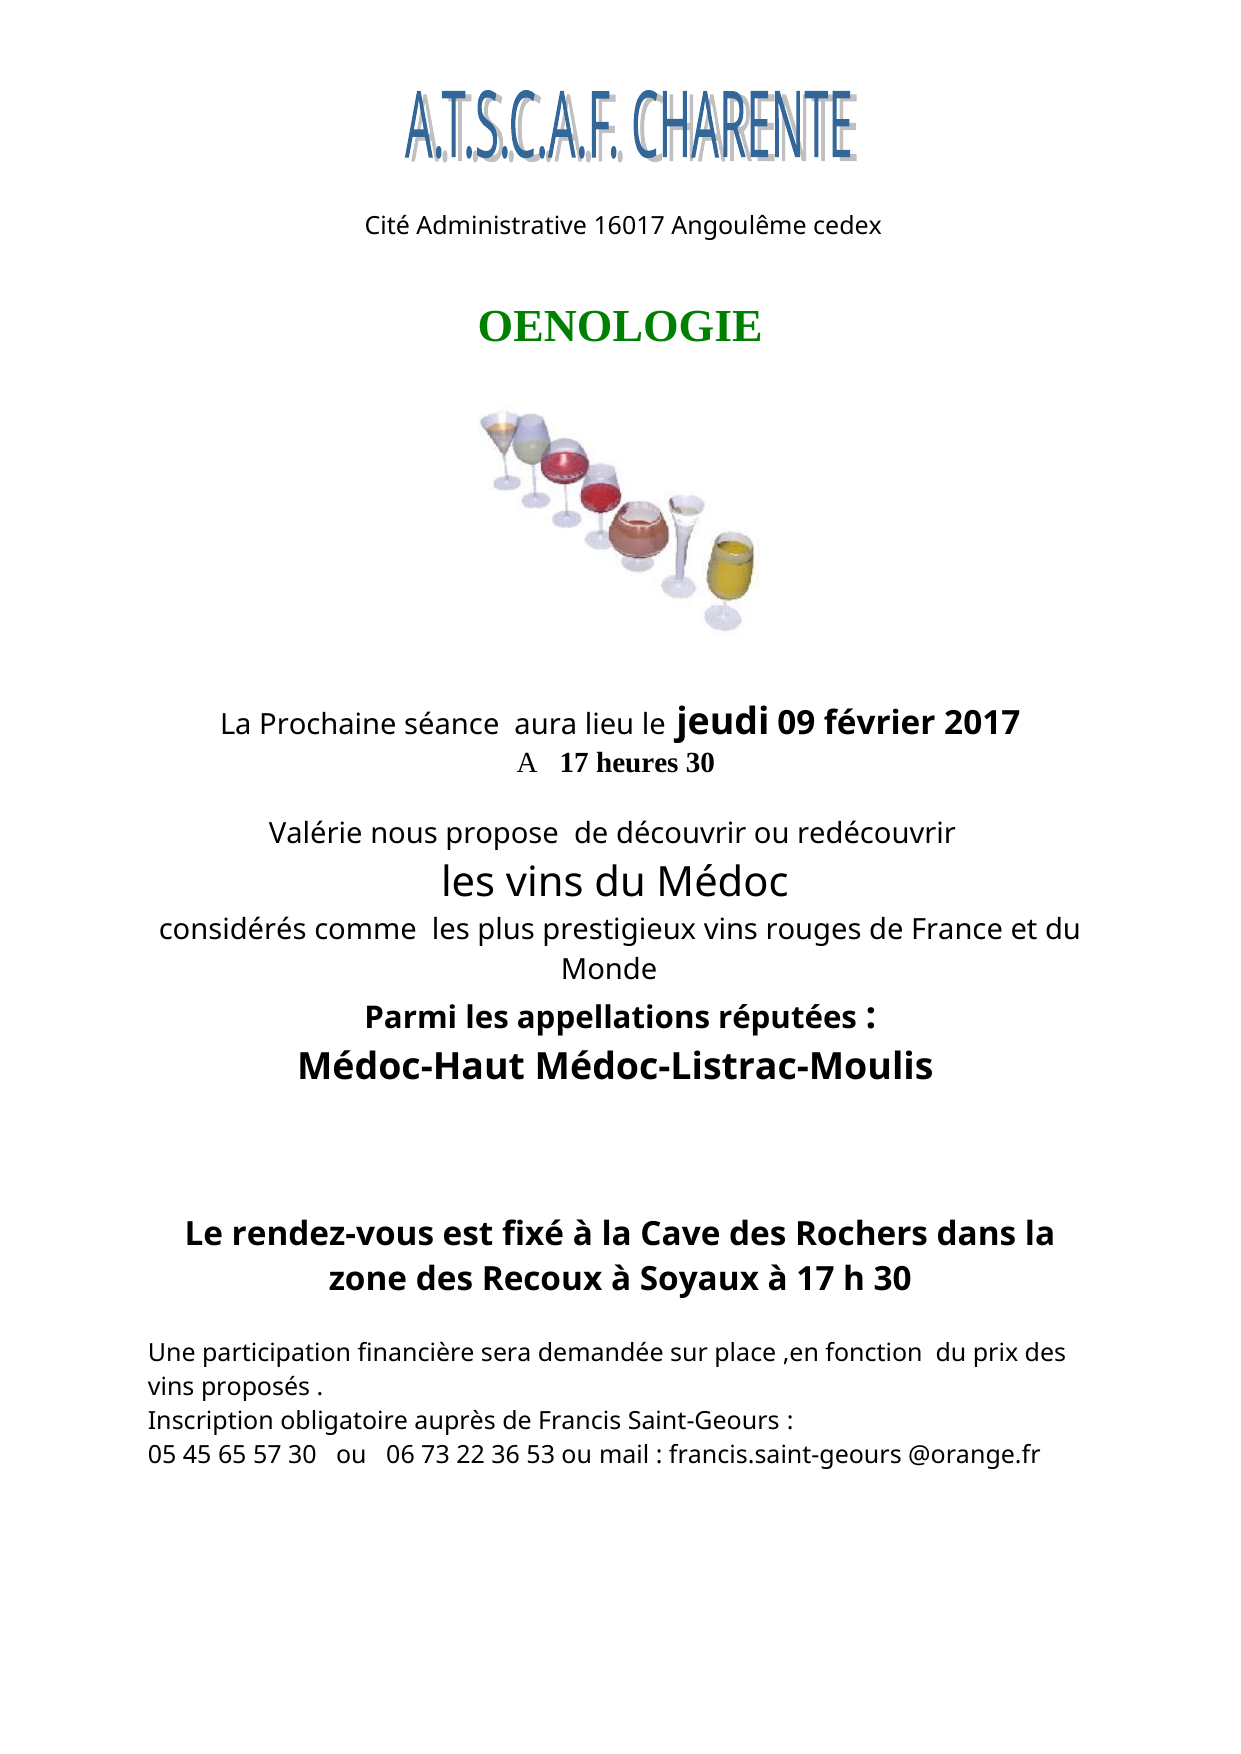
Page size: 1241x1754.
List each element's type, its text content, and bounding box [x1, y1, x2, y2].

text Le rendez-vous est fixé à la Cave des Rochers dans la zone des Recoux à Soyaux à 17 h 30 [148, 1209, 1092, 1300]
text Parmi les appellations réputées : [148, 988, 1092, 1039]
text Cité Administrative 16017 Angoulême cedex [148, 207, 1092, 241]
text considérés comme les plus prestigieux vins rouges de France et du Monde [148, 909, 1092, 988]
text La Prochaine séance aura lieu le jeudi 09 février 2017 [148, 694, 1092, 745]
subtitle OENOLOGIE [148, 298, 1092, 351]
text Une participation financière sera demandée sur place ,en fonction du prix des vins proposés . [148, 1334, 1092, 1402]
text Valérie nous propose de découvrir ou redécouvrir [148, 812, 1092, 852]
text A 17 heures 30 [148, 745, 1092, 779]
picture [478, 403, 762, 637]
text Médoc-Haut Médoc-Listrac-Moulis [148, 1039, 1092, 1090]
text Inscription obligatoire auprès de Francis Saint-Geours : [148, 1402, 1092, 1436]
text 05 45 65 57 30 ou 06 73 22 36 53 ou mail : francis.saint-geours @orange.fr [148, 1436, 1092, 1504]
text les vins du Médoc [148, 852, 1092, 909]
